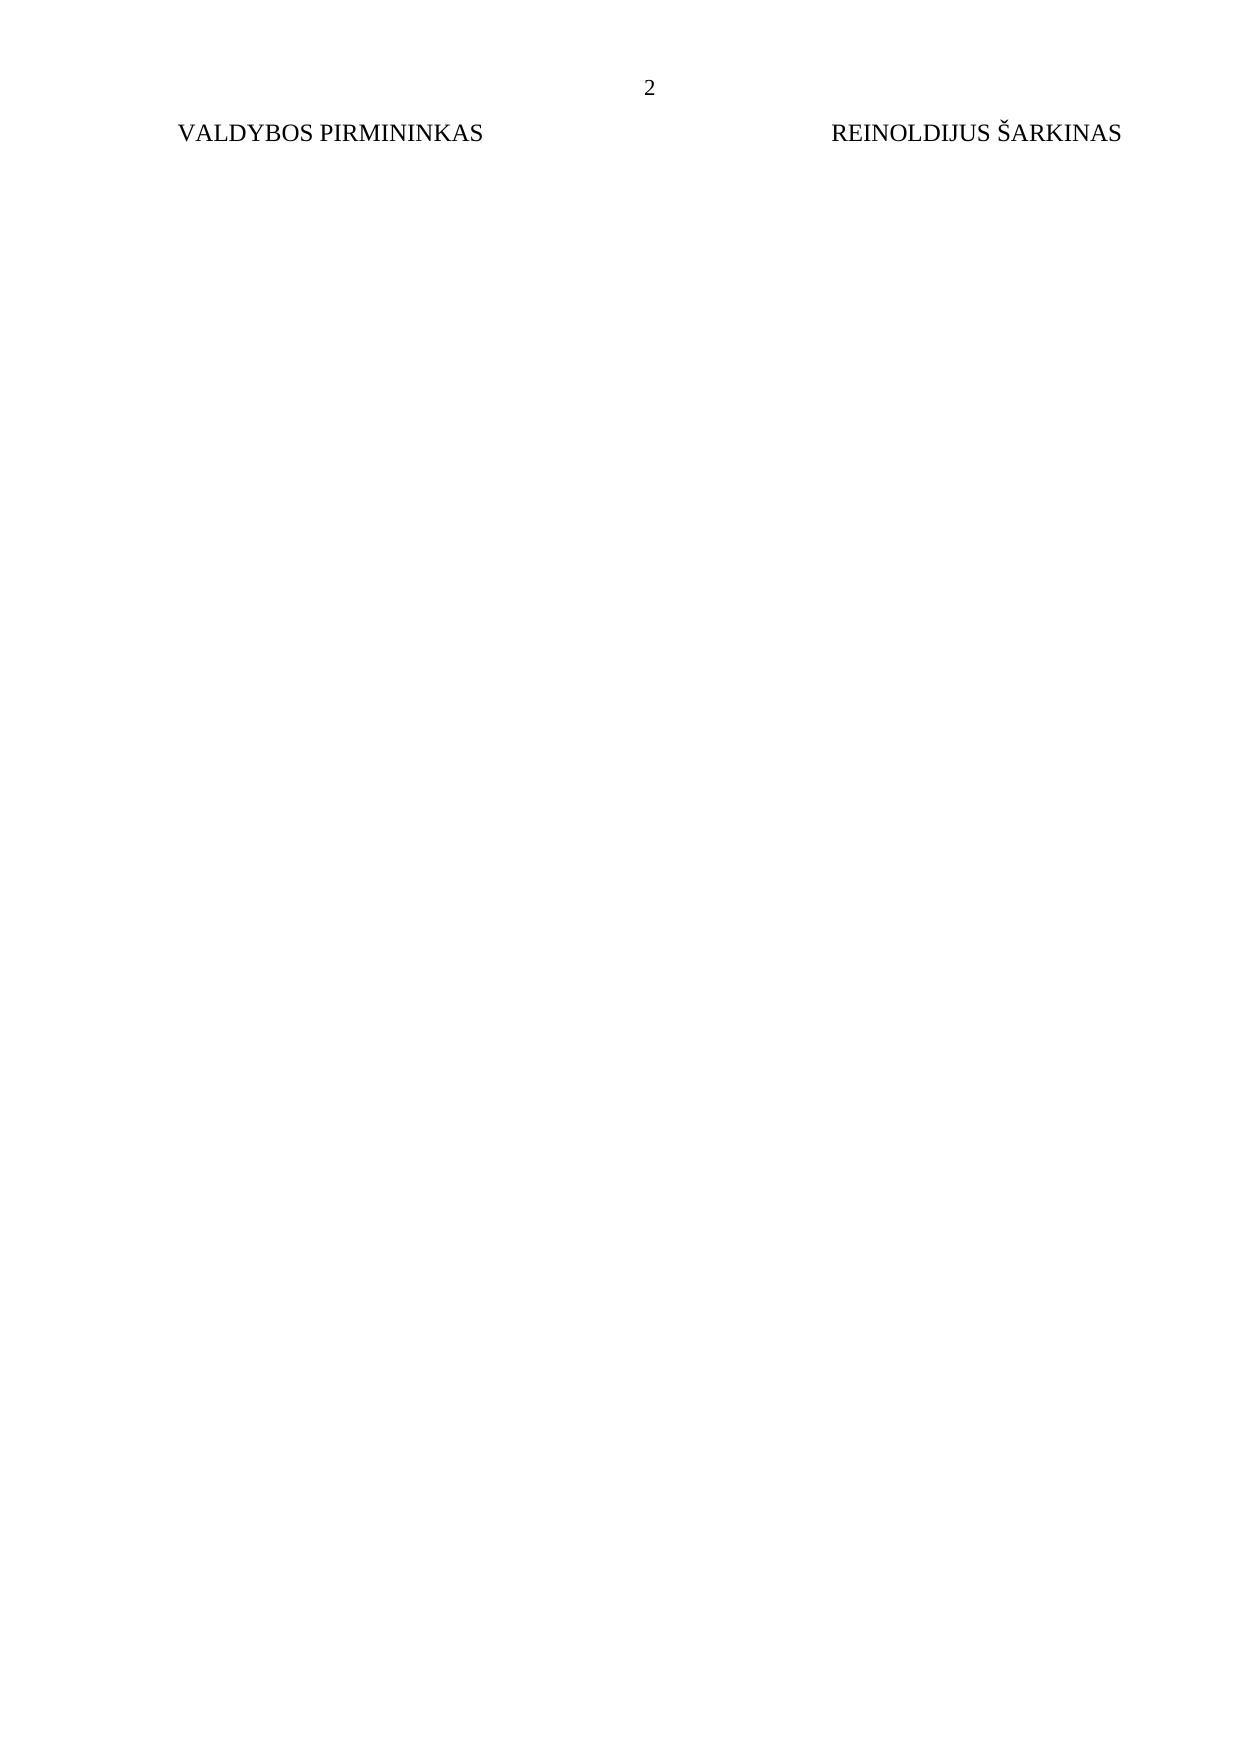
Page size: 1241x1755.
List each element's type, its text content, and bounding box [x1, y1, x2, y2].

text Valdybos pirmininkas Reinoldijus Šarkinas [177, 118, 1122, 147]
